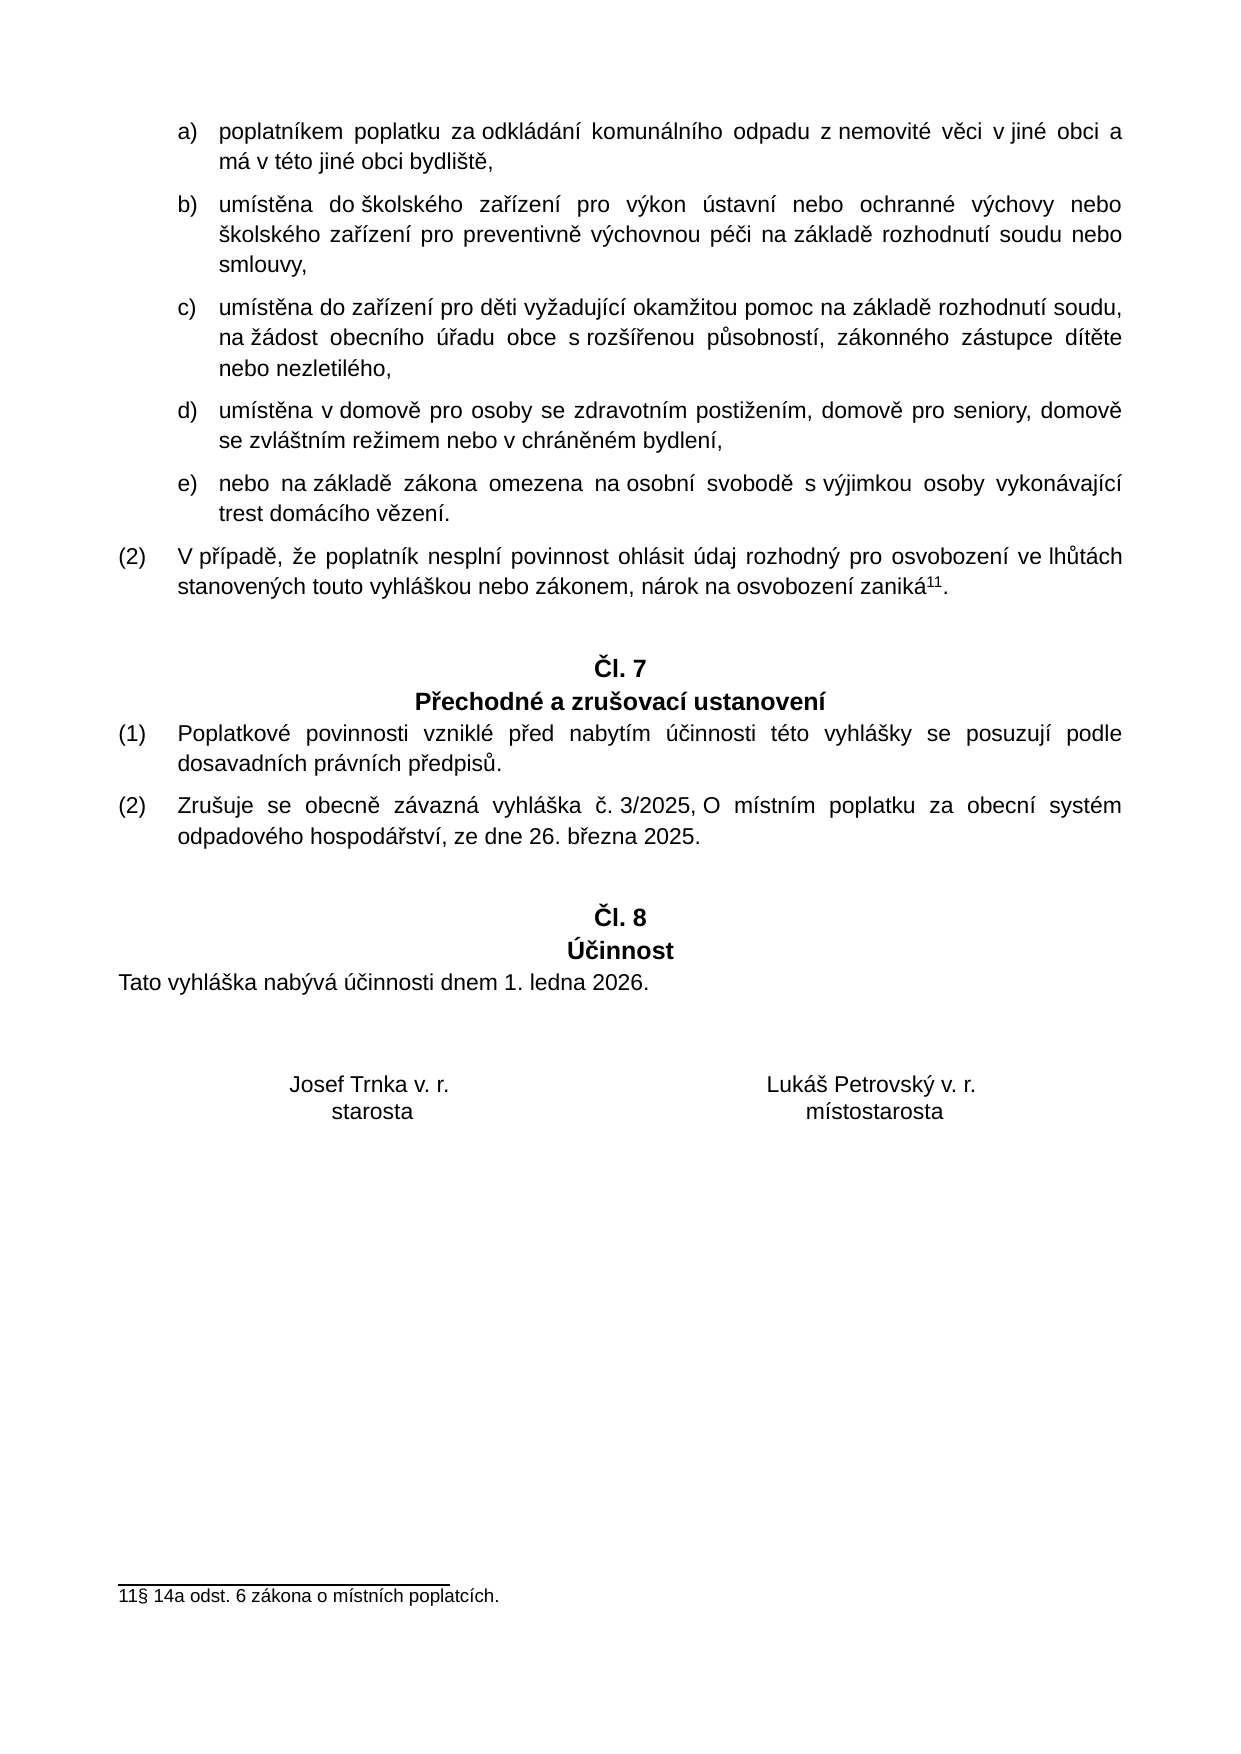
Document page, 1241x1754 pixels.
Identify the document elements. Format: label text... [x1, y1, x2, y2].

list § 14a odst. 6 zákona o místních poplatcích. [118, 1585, 1122, 1607]
table_header Lukáš Petrovský v. r. místostarosta [620, 1012, 1122, 1130]
text Tato vyhláška nabývá účinnosti dnem 1. ledna 2026. [118, 969, 1122, 995]
table_cell [620, 1130, 1122, 1248]
subtitle Čl. 7 Přechodné a zrušovací ustanovení [118, 653, 1122, 715]
list umístěna v domově pro osoby se zdravotním postižením, domově pro seniory, domově se zvláštním režimem nebo v chráněném bydlení, [177, 397, 1122, 454]
list umístěna do zařízení pro děti vyžadující okamžitou pomoc na základě rozhodnutí soudu, na žádost obecního úřadu obce s rozšířenou působností, zákonného zástupce dítěte nebo nezletilého, [177, 294, 1122, 381]
subtitle Čl. 8 Účinnost [118, 903, 1122, 965]
table_header Josef Trnka v. r. starosta [118, 1012, 620, 1130]
list umístěna do školského zařízení pro výkon ústavní nebo ochranné výchovy nebo školského zařízení pro preventivně výchovnou péči na základě rozhodnutí soudu nebo smlouvy, [177, 191, 1122, 278]
list V případě, že poplatník nesplní povinnost ohlásit údaj rozhodný pro osvobození ve lhůtách stanovených touto vyhláškou nebo zákonem, nárok na osvobození zaniká. [118, 543, 1122, 600]
list poplatníkem poplatku za odkládání komunálního odpadu z nemovité věci v jiné obci a má v této jiné obci bydliště, [177, 118, 1122, 175]
table_cell [118, 1130, 620, 1248]
list Zrušuje se obecně závazná vyhláška č. 3/2025, O místním poplatku za obecní systém odpadového hospodářství, ze dne 26. března 2025. [118, 792, 1122, 849]
list Poplatkové povinnosti vzniklé před nabytím účinnosti této vyhlášky se posuzují podle dosavadních právních předpisů. [118, 719, 1122, 776]
list nebo na základě zákona omezena na osobní svobodě s výjimkou osoby vykonávající trest domácího vězení. [177, 470, 1122, 527]
